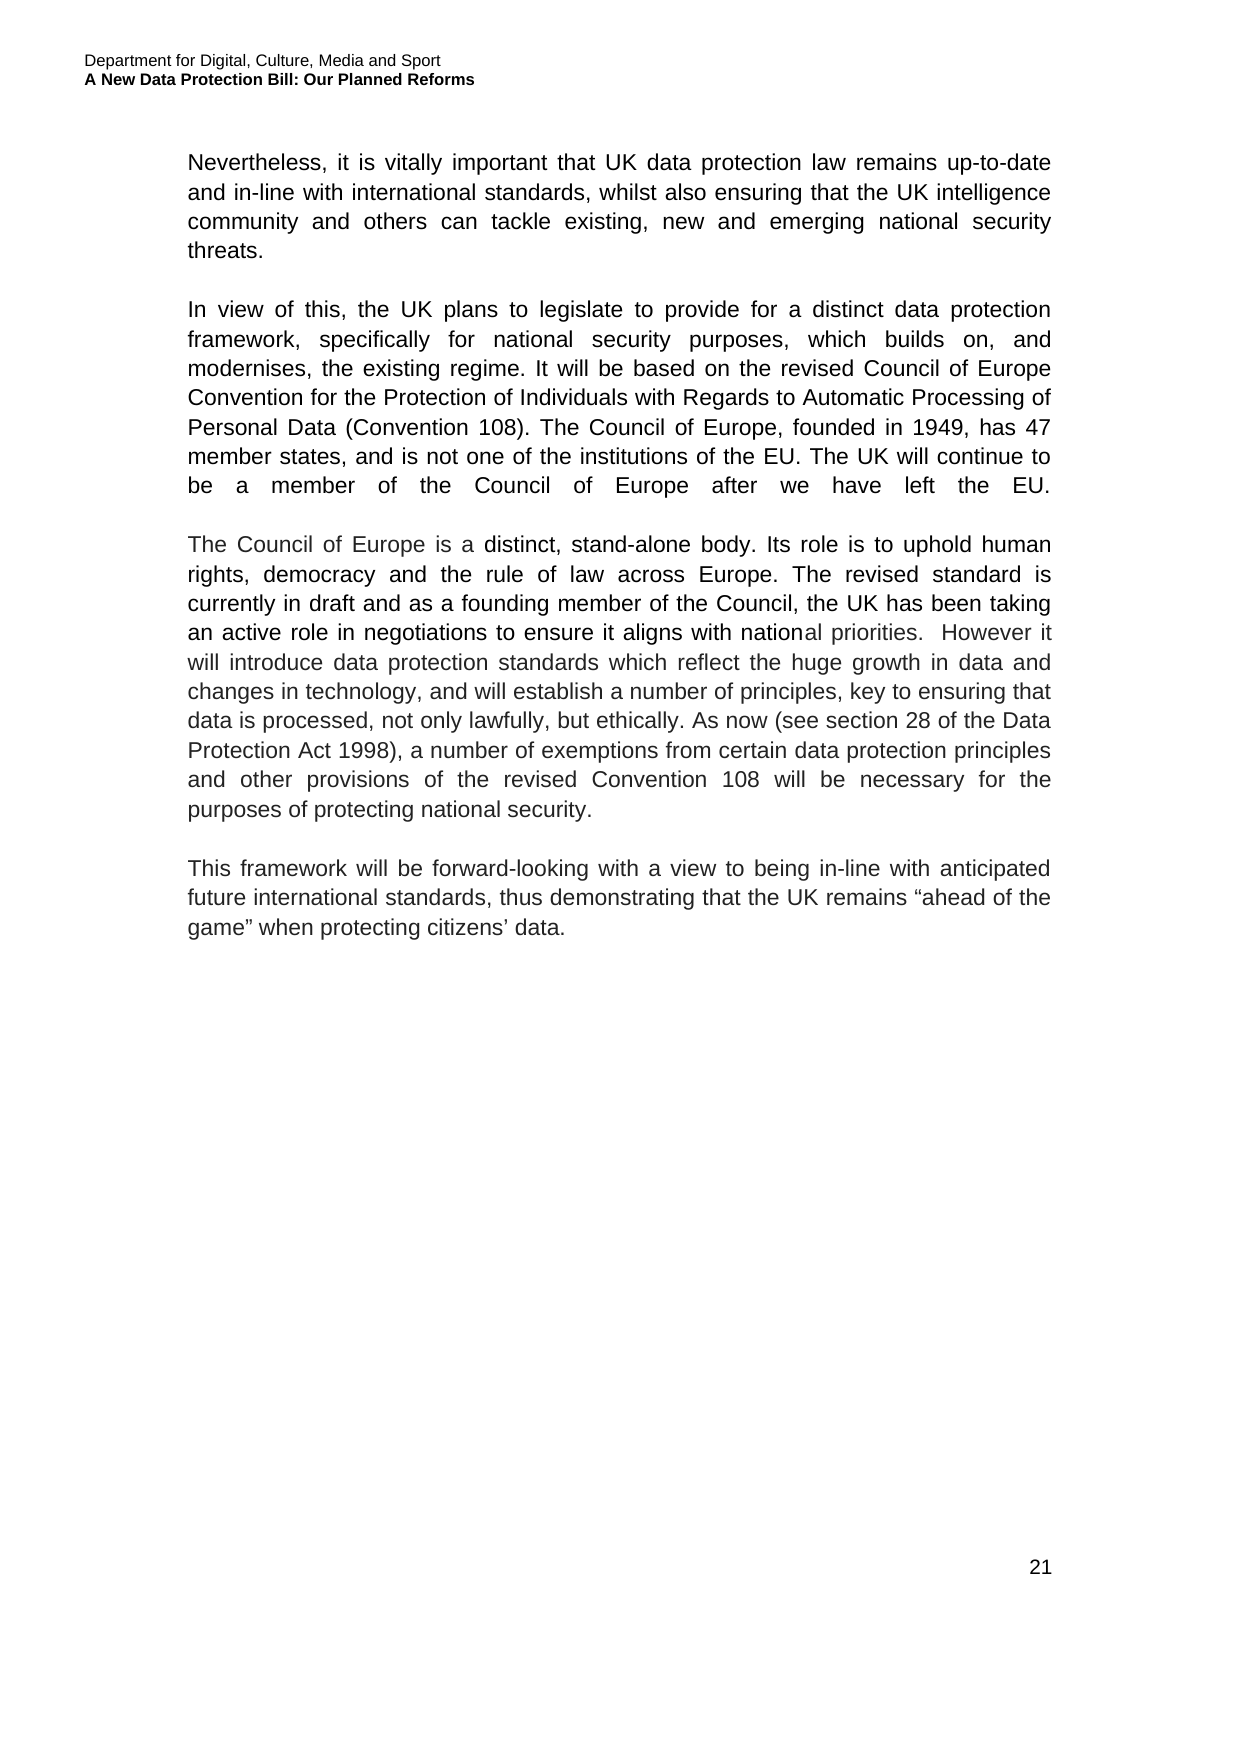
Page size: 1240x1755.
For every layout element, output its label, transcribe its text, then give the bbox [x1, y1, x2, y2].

text In view of this, the UK plans to legislate to provide for a distinct data protection framework, specifically for national security purposes, which builds on, and modernises, the existing regime. It will be based on the revised Council of Europe Convention for the Protection of Individuals with Regards to Automatic Processing of Personal Data (Convention 108). The Council of Europe, founded in 1949, has 47 member states, and is not one of the institutions of the EU. The UK will continue to be a member of the Council of Europe after we have left the EU. [187, 297, 1052, 528]
text Nevertheless, it is vitally important that UK data protection law remains up-to-date and in-line with international standards, whilst also ensuring that the UK intelligence community and others can tackle existing, new and emerging national security threats. [187, 150, 1052, 264]
text This framework will be forward-looking with a view to being in-line with anticipated future international standards, thus demonstrating that the UK remains “ahead of the game” when protecting citizens’ data. [187, 855, 1052, 940]
text The Council of Europe is a distinct, stand-alone body. Its role is to uphold human rights, democracy and the rule of law across Europe. The revised standard is currently in draft and as a founding member of the Council, the UK has been taking an active role in negotiations to ensure it aligns with national priorities. However it will introduce data protection standards which reflect the huge growth in data and changes in technology, and will establish a number of principles, key to ensuring that data is processed, not only lawfully, but ethically. As now (see section 28 of the Data Protection Act 1998), a number of exemptions from certain data protection principles and other provisions of the revised Convention 108 will be necessary for the purposes of protecting national security. [187, 532, 1052, 822]
